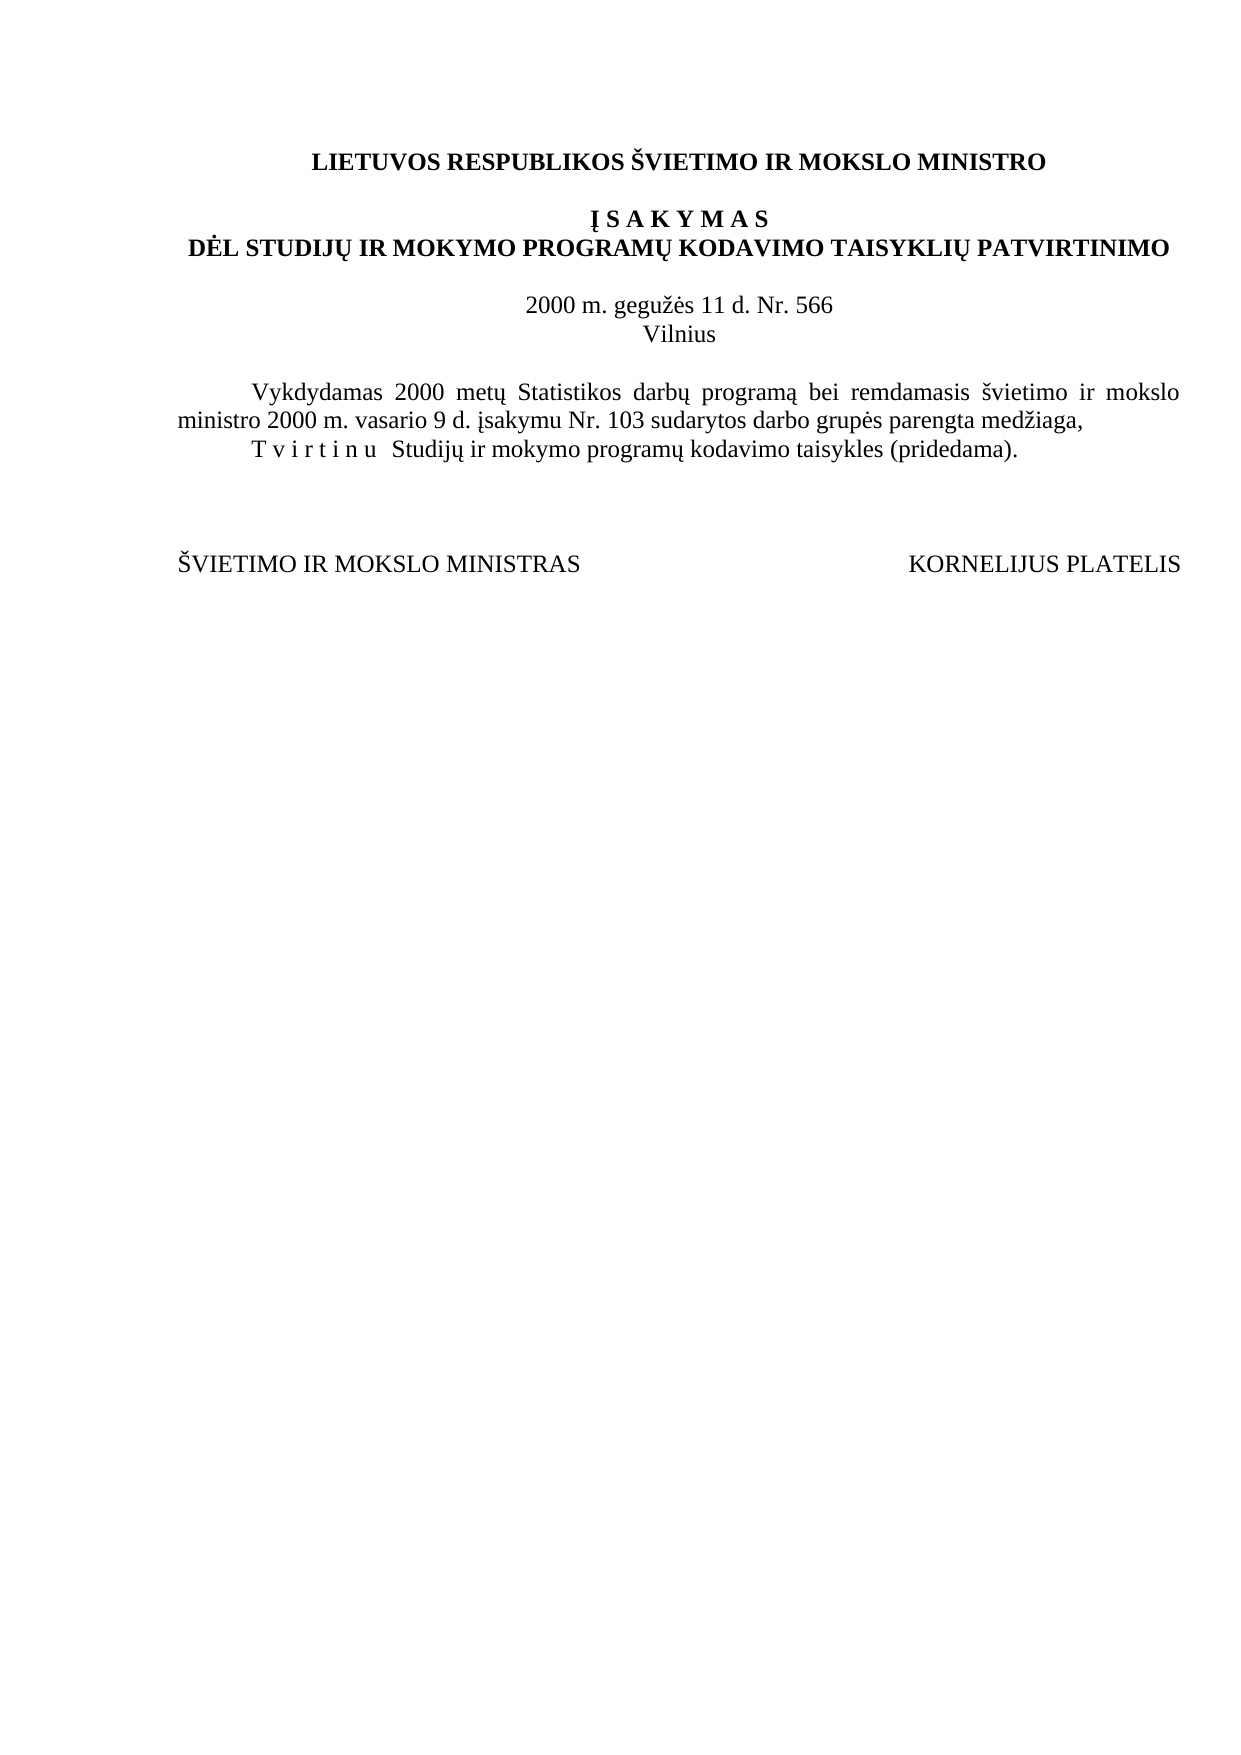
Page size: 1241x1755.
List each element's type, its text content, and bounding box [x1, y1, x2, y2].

text Į S A K Y M A S [177, 204, 1181, 233]
text DĖL STUDIJŲ IR MOKYMO PROGRAMŲ KODAVIMO TAISYKLIŲ PATVIRTINIMO [177, 233, 1181, 262]
text Vykdydamas 2000 metų Statistikos darbų programą bei remdamasis švietimo ir mokslo ministro 2000 m. vasario 9 d. įsakymu Nr. 103 sudarytos darbo grupės parengta medžiaga, [177, 377, 1181, 434]
text Tvirtinu Studijų ir mokymo programų kodavimo taisykles (pridedama). [177, 434, 1181, 463]
text LIETUVOS RESPUBLIKOS ŠVIETIMO IR MOKSLO MINISTRO [177, 147, 1181, 176]
text Vilnius [177, 319, 1181, 348]
text 2000 m. gegužės 11 d. Nr. 566 [177, 291, 1181, 319]
text ŠVIETIMO IR MOKSLO MINISTRAS KORNELIJUS PLATELIS [177, 549, 1181, 578]
